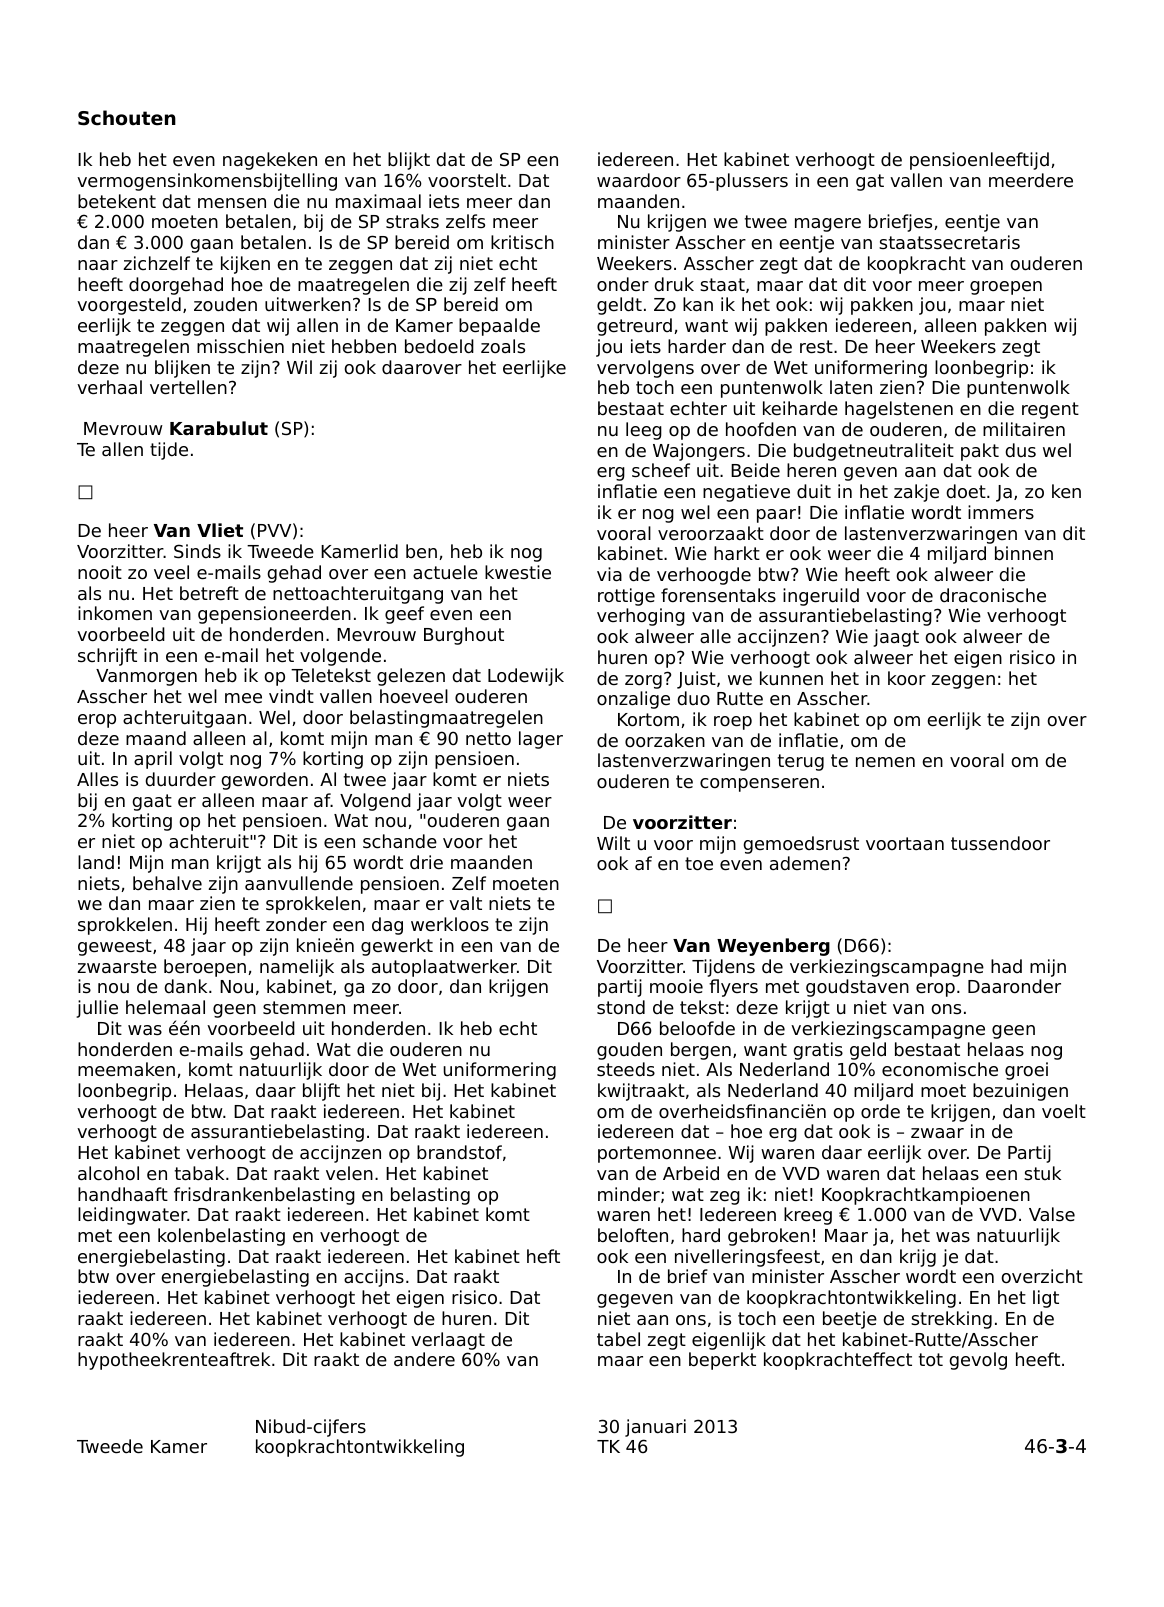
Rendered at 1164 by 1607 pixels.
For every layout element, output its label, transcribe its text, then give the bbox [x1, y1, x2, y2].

text D66 beloofde in de verkiezingscampagne geen gouden bergen, want gratis geld bestaat helaas nog steeds niet. Als Nederland 10% economische groei kwijtraakt, als Nederland 40 miljard moet bezuinigen om de overheidsfinanciën op orde te krijgen, dan voelt iedereen dat – hoe erg dat ook is – zwaar in de portemonnee. Wij waren daar eerlijk over. De Partij van de Arbeid en de VVD waren dat helaas een stuk minder; wat zeg ik: niet! Koopkrachtkampioenen waren het! Iedereen kreeg € 1.000 van de VVD. Valse beloften, hard gebroken! Maar ja, het was natuurlijk ook een nivelleringsfeest, en dan krijg je dat. [596, 1019, 1087, 1267]
text Te allen tijde. [77, 440, 567, 460]
text Voorzitter. Sinds ik Tweede Kamerlid ben, heb ik nog nooit zo veel e-mails gehad over een actuele kwestie als nu. Het betreft de nettoachteruitgang van het inkomen van gepensioneerden. Ik geef even een voorbeeld uit de honderden. Mevrouw Burghout schrijft in een e-mail het volgende. [77, 542, 567, 666]
text In de brief van minister Asscher wordt een overzicht gegeven van de koopkrachtontwikkeling. En het ligt niet aan ons, is toch een beetje de strekking. En de tabel zegt eigenlijk dat het kabinet-Rutte/Asscher maar een beperkt koopkrachteffect tot gevolg heeft. [596, 1267, 1087, 1371]
text Dit was één voorbeeld uit honderden. Ik heb echt honderden e-mails gehad. Wat die ouderen nu meemaken, komt natuurlijk door de Wet uniformering loonbegrip. Helaas, daar blijft het niet bij. Het kabinet verhoogt de btw. Dat raakt iedereen. Het kabinet verhoogt de assurantiebelasting. Dat raakt iedereen. Het kabinet verhoogt de accijnzen op brandstof, alcohol en tabak. Dat raakt velen. Het kabinet handhaaft frisdrankenbelasting en belasting op leidingwater. Dat raakt iedereen. Het kabinet komt met een kolenbelasting en verhoogt de energiebelasting. Dat raakt iedereen. Het kabinet heft btw over energiebelasting en accijns. Dat raakt iedereen. Het kabinet verhoogt het eigen risico. Dat raakt iedereen. Het kabinet verhoogt de huren. Dit raakt 40% van iedereen. Het kabinet verlaagt de hypotheekrenteaftrek. Dit raakt de andere 60% van [77, 1019, 567, 1371]
text Voorzitter. Tijdens de verkiezingscampagne had mijn partij mooie flyers met goudstaven erop. Daaronder stond de tekst: deze krijgt u niet van ons. [596, 956, 1087, 1019]
text iedereen. Het kabinet verhoogt de pensioenleeftijd, waardoor 65-plussers in een gat vallen van meerdere maanden. [596, 150, 1087, 212]
text Nu krijgen we twee magere briefjes, eentje van minister Asscher en eentje van staatssecretaris Weekers. Asscher zegt dat de koopkracht van ouderen onder druk staat, maar dat dit voor meer groepen geldt. Zo kan ik het ook: wij pakken jou, maar niet getreurd, want wij pakken iedereen, alleen pakken wij jou iets harder dan de rest. De heer Weekers zegt vervolgens over de Wet uniformering loonbegrip: ik heb toch een puntenwolk laten zien? Die puntenwolk bestaat echter uit keiharde hagelstenen en die regent nu leeg op de hoofden van de ouderen, de militairen en de Wajongers. Die budgetneutraliteit pakt dus wel erg scheef uit. Beide heren geven aan dat ook de inflatie een negatieve duit in het zakje doet. Ja, zo ken ik er nog wel een paar! Die inflatie wordt immers vooral veroorzaakt door de lastenverzwaringen van dit kabinet. Wie harkt er ook weer die 4 miljard binnen via de verhoogde btw? Wie heeft ook alweer die rottige forensentaks ingeruild voor de draconische verhoging van de assurantiebelasting? Wie verhoogt ook alweer alle accijnzen? Wie jaagt ook alweer de huren op? Wie verhoogt ook alweer het eigen risico in de zorg? Juist, we kunnen het in koor zeggen: het onzalige duo Rutte en Asscher. [596, 212, 1087, 710]
text □ [77, 480, 567, 501]
text □ [596, 895, 1087, 916]
text Mevrouw Karabulut (SP): [77, 419, 567, 440]
text Ik heb het even nagekeken en het blijkt dat de SP een vermogensinkomensbijtelling van 16% voorstelt. Dat betekent dat mensen die nu maximaal iets meer dan € 2.000 moeten betalen, bij de SP straks zelfs meer dan € 3.000 gaan betalen. Is de SP bereid om kritisch naar zichzelf te kijken en te zeggen dat zij niet echt heeft doorgehad hoe de maatregelen die zij zelf heeft voorgesteld, zouden uitwerken? Is de SP bereid om eerlijk te zeggen dat wij allen in de Kamer bepaalde maatregelen misschien niet hebben bedoeld zoals deze nu blijken te zijn? Wil zij ook daarover het eerlijke verhaal vertellen? [77, 150, 567, 399]
text De voorzitter: [596, 813, 1087, 833]
text Wilt u voor mijn gemoedsrust voortaan tussendoor ook af en toe even ademen? [596, 833, 1087, 875]
text De heer Van Vliet (PVV): [77, 521, 567, 542]
text Kortom, ik roep het kabinet op om eerlijk te zijn over de oorzaken van de inflatie, om de lastenverzwaringen terug te nemen en vooral om de ouderen te compenseren. [596, 710, 1087, 793]
text De heer Van Weyenberg (D66): [596, 936, 1087, 956]
text Vanmorgen heb ik op Teletekst gelezen dat Lodewijk Asscher het wel mee vindt vallen hoeveel ouderen erop achteruitgaan. Wel, door belastingmaatregelen deze maand alleen al, komt mijn man € 90 netto lager uit. In april volgt nog 7% korting op zijn pensioen. Alles is duurder geworden. Al twee jaar komt er niets bij en gaat er alleen maar af. Volgend jaar volgt weer 2% korting op het pensioen. Wat nou, "ouderen gaan er niet op achteruit"? Dit is een schande voor het land! Mijn man krijgt als hij 65 wordt drie maanden niets, behalve zijn aanvullende pensioen. Zelf moeten we dan maar zien te sprokkelen, maar er valt niets te sprokkelen. Hij heeft zonder een dag werkloos te zijn geweest, 48 jaar op zijn knieën gewerkt in een van de zwaarste beroepen, namelijk als autoplaatwerker. Dit is nou de dank. Nou, kabinet, ga zo door, dan krijgen jullie helemaal geen stemmen meer. [77, 666, 567, 1019]
